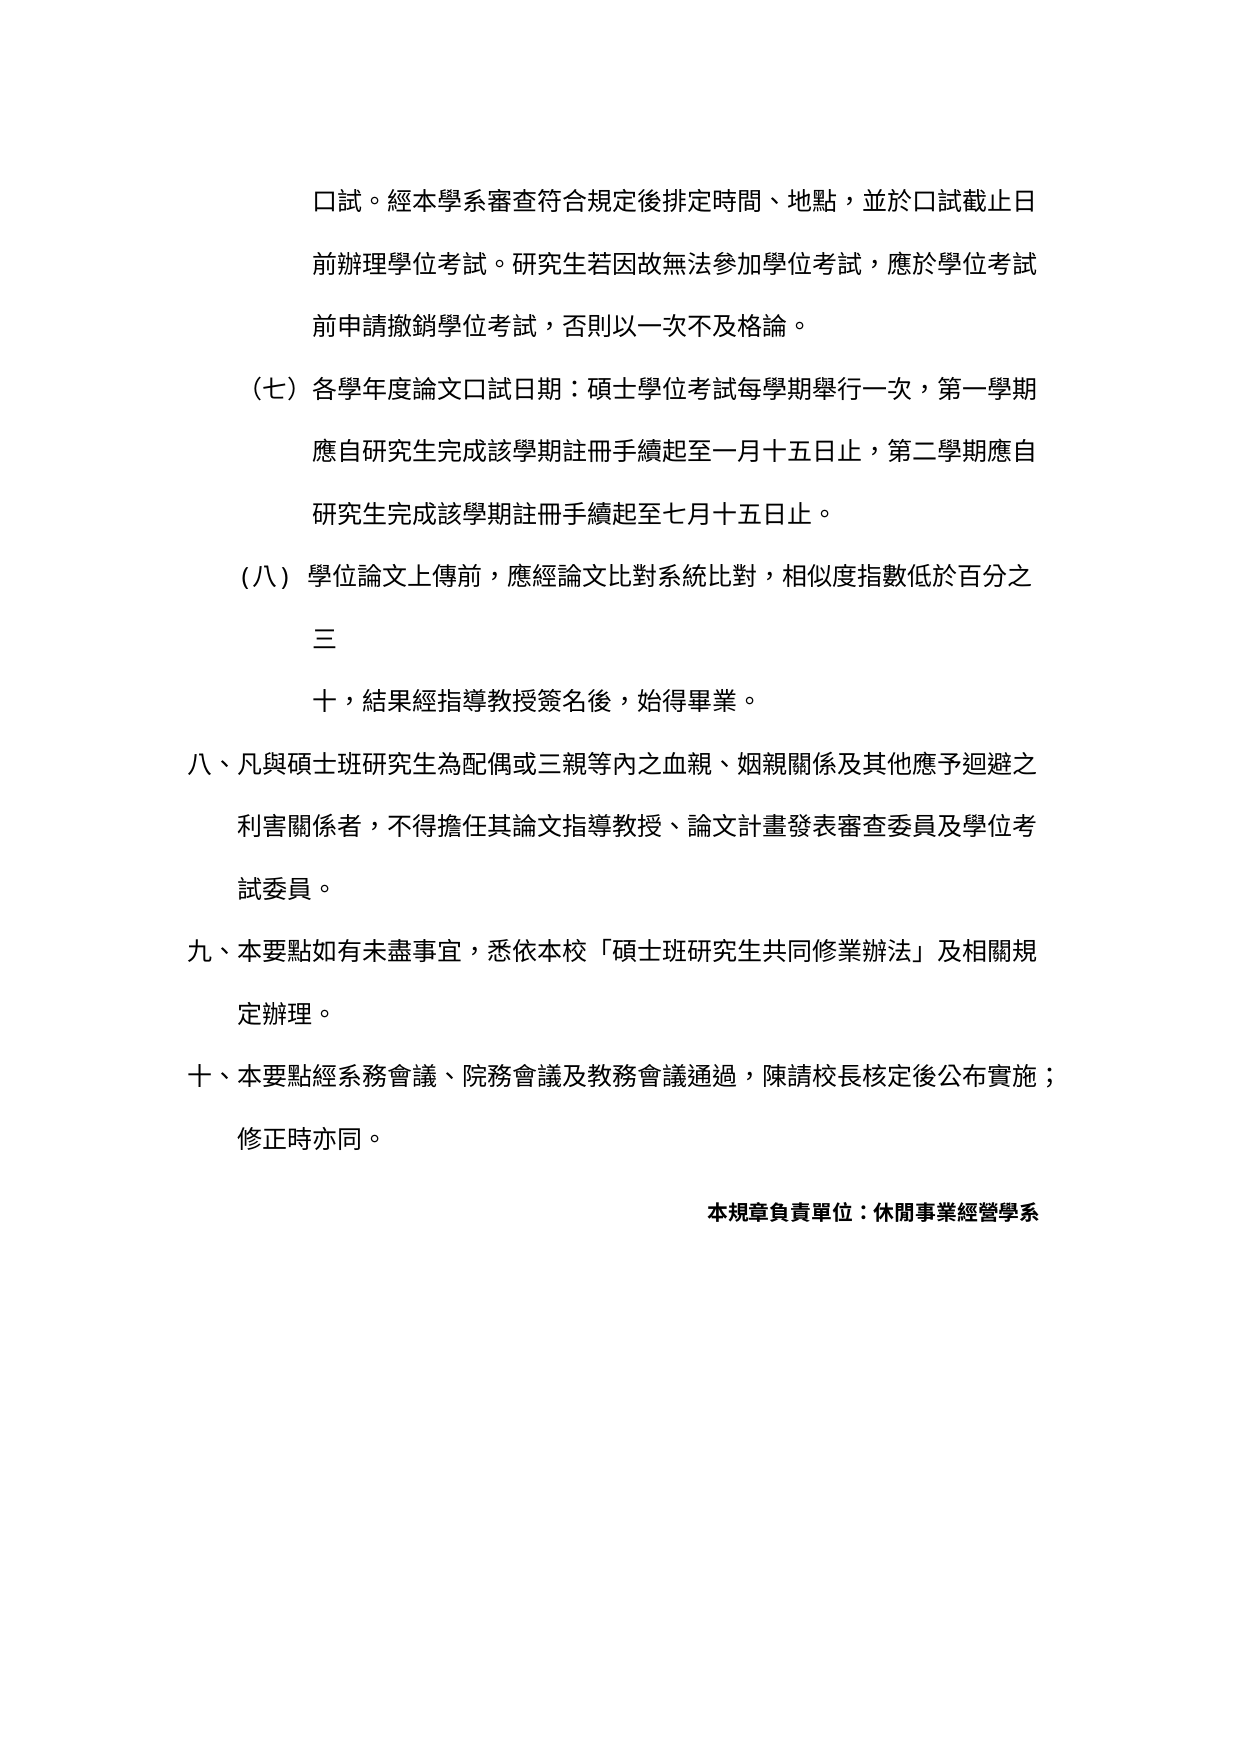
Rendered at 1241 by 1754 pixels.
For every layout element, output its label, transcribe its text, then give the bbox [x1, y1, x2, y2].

text 口試。經本學系審查符合規定後排定時間、地點，並於口試截止日前辦理學位考試。研究生若因故無法參加學位考試，應於學位考試前申請撤銷學位考試，否則以一次不及格論。 [237, 158, 1056, 346]
text 九、本要點如有未盡事宜，悉依本校「碩士班研究生共同修業辦法」及相關規定辦理。 [187, 908, 1056, 1033]
text 八、凡與碩士班研究生為配偶或三親等內之血親、姻親關係及其他應予迴避之利害關係者，不得擔任其論文指導教授、論文計畫發表審查委員及學位考試委員。 [187, 721, 1056, 908]
text 十、本要點經系務會議、院務會議及教務會議通過，陳請校長核定後公布實施；修正時亦同。 [187, 1033, 1056, 1158]
text （七）各學年度論文口試日期：碩士學位考試每學期舉行一次，第一學期應自研究生完成該學期註冊手續起至一月十五日止，第二學期應自研究生完成該學期註冊手續起至七月十五日止。 [237, 346, 1056, 533]
text 十，結果經指導教授簽名後，始得畢業。 [237, 658, 1056, 721]
text 本規章負責單位：休閒事業經營學系 [187, 1169, 1040, 1232]
text (八) 學位論文上傳前，應經論文比對系統比對，相似度指數低於百分之三 [237, 533, 1056, 658]
